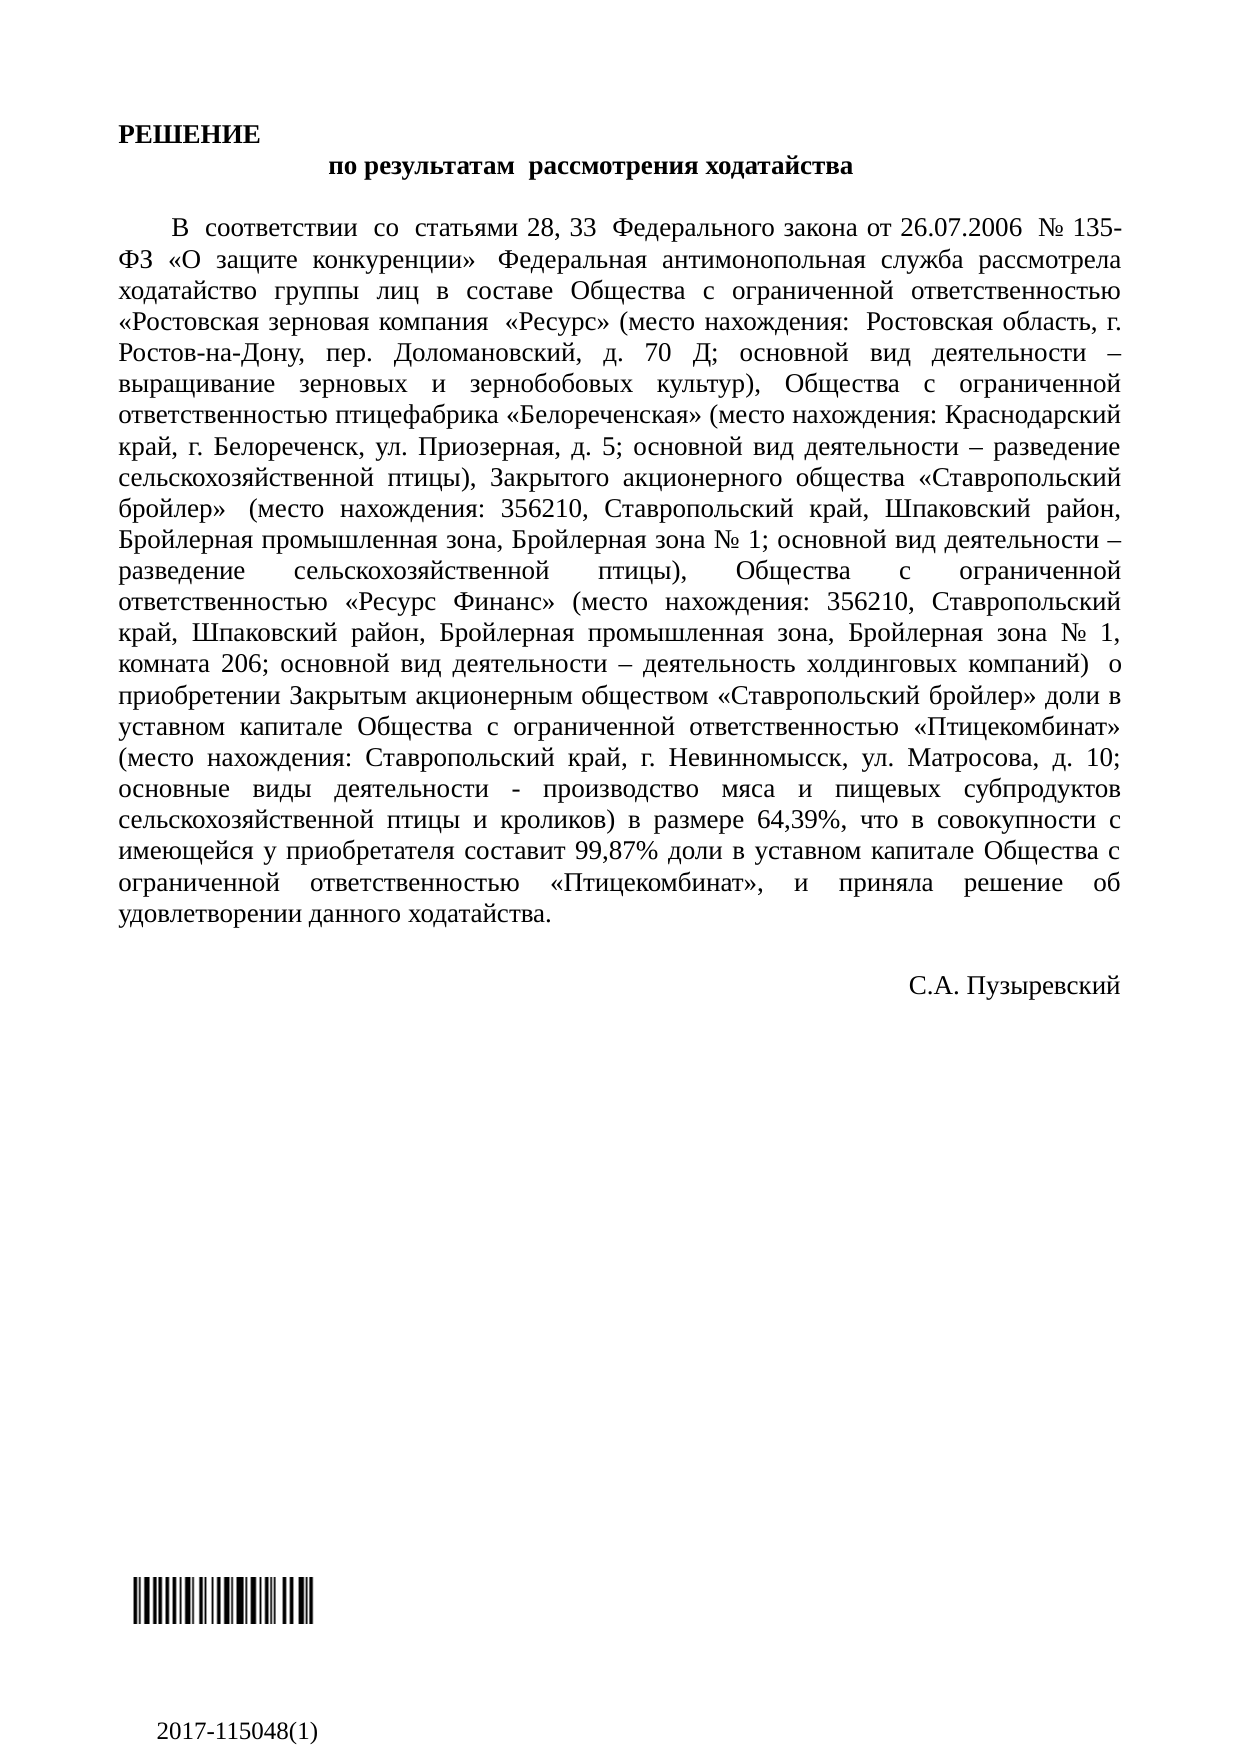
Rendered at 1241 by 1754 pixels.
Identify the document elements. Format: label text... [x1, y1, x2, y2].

text по результатам рассмотрения ходатайства [118, 149, 1122, 180]
picture [118, 1577, 331, 1624]
text С.А. Пузыревский [118, 969, 1122, 1000]
text РЕШЕНИЕ [118, 118, 1122, 149]
text В соответствии со статьями 28, 33 Федерального закона от 26.07.2006 № 135-ФЗ «О защите конкуренции» Федеральная антимонопольная служба рассмотрела ходатайство группы лиц в составе Общества с ограниченной ответственностью «Ростовская зерновая компания «Ресурс» (место нахождения: Ростовская область, г. Ростов-на-Дону, пер. Доломановский, д. 70 Д; основной вид деятельности – выращивание зерновых и зернобобовых культур), Общества с ограниченной ответственностью птицефабрика «Белореченская» (место нахождения: Краснодарский край, г. Белореченск, ул. Приозерная, д. 5; основной вид деятельности – разведение сельскохозяйственной птицы), Закрытого акционерного общества «Ставропольский бройлер» (место нахождения: 356210, Ставропольский край, Шпаковский район, Бройлерная промышленная зона, Бройлерная зона № 1; основной вид деятельности – разведение сельскохозяйственной птицы), Общества с ограниченной ответственностью «Ресурс Финанс» (место нахождения: 356210, Ставропольский край, Шпаковский район, Бройлерная промышленная зона, Бройлерная зона № 1, комната 206; основной вид деятельности – деятельность холдинговых компаний) о приобретении Закрытым акционерным обществом «Ставропольский бройлер» доли в уставном капитале Общества с ограниченной ответственностью «Птицекомбинат» (место нахождения: Ставропольский край, г. Невинномысск, ул. Матросова, д. 10; основные виды деятельности - производство мяса и пищевых субпродуктов сельскохозяйственной птицы и кроликов) в размере 64,39%, что в совокупности с имеющейся у приобретателя составит 99,87% доли в уставном капитале Общества с ограниченной ответственностью «Птицекомбинат», и приняла решение об удовлетворении данного ходатайства. [118, 212, 1122, 928]
